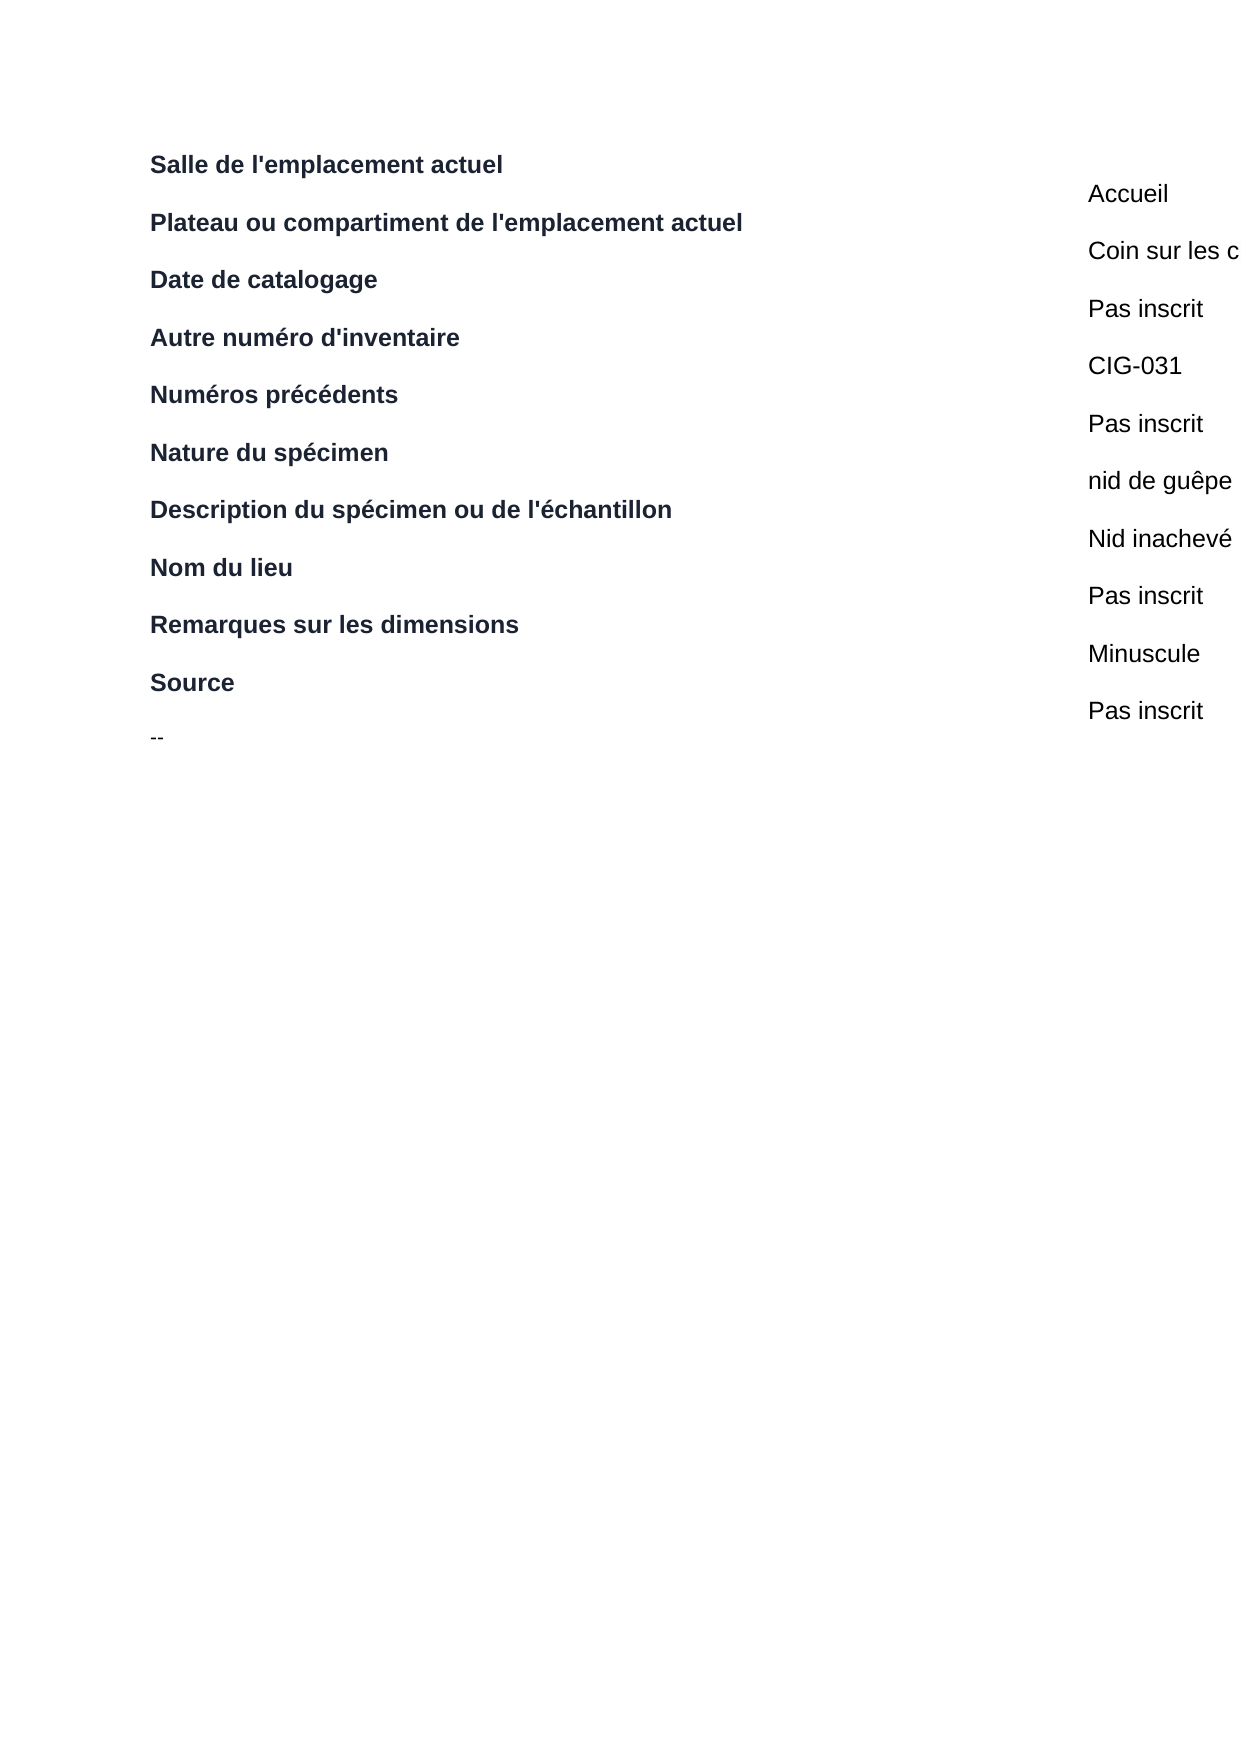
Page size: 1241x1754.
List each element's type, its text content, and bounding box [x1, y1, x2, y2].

text Date de catalogage [150, 265, 1090, 294]
text Nature du spécimen [150, 437, 1090, 466]
text Coin sur les chauve-souris [1088, 236, 1240, 265]
text Autre numéro d'inventaire [150, 322, 1090, 351]
text Salle de l'emplacement actuel [150, 150, 1090, 179]
text Minuscule [1088, 639, 1240, 667]
text Source [150, 667, 1090, 696]
text Nid inachevé [1088, 524, 1240, 552]
text Accueil [1088, 179, 1240, 207]
text Nom du lieu [150, 552, 1090, 581]
text Numéros précédents [150, 380, 1090, 409]
text nid de guêpe [1088, 466, 1240, 495]
text Pas inscrit [1088, 294, 1240, 322]
text Plateau ou compartiment de l'emplacement actuel [150, 207, 1090, 236]
text Description du spécimen ou de l'échantillon [150, 495, 1090, 524]
text Pas inscrit [1088, 581, 1240, 610]
text -- [150, 725, 1090, 749]
text Remarques sur les dimensions [150, 610, 1090, 639]
text Pas inscrit [1088, 696, 1240, 725]
text Pas inscrit [1088, 409, 1240, 437]
text CIG-031 [1088, 351, 1240, 380]
